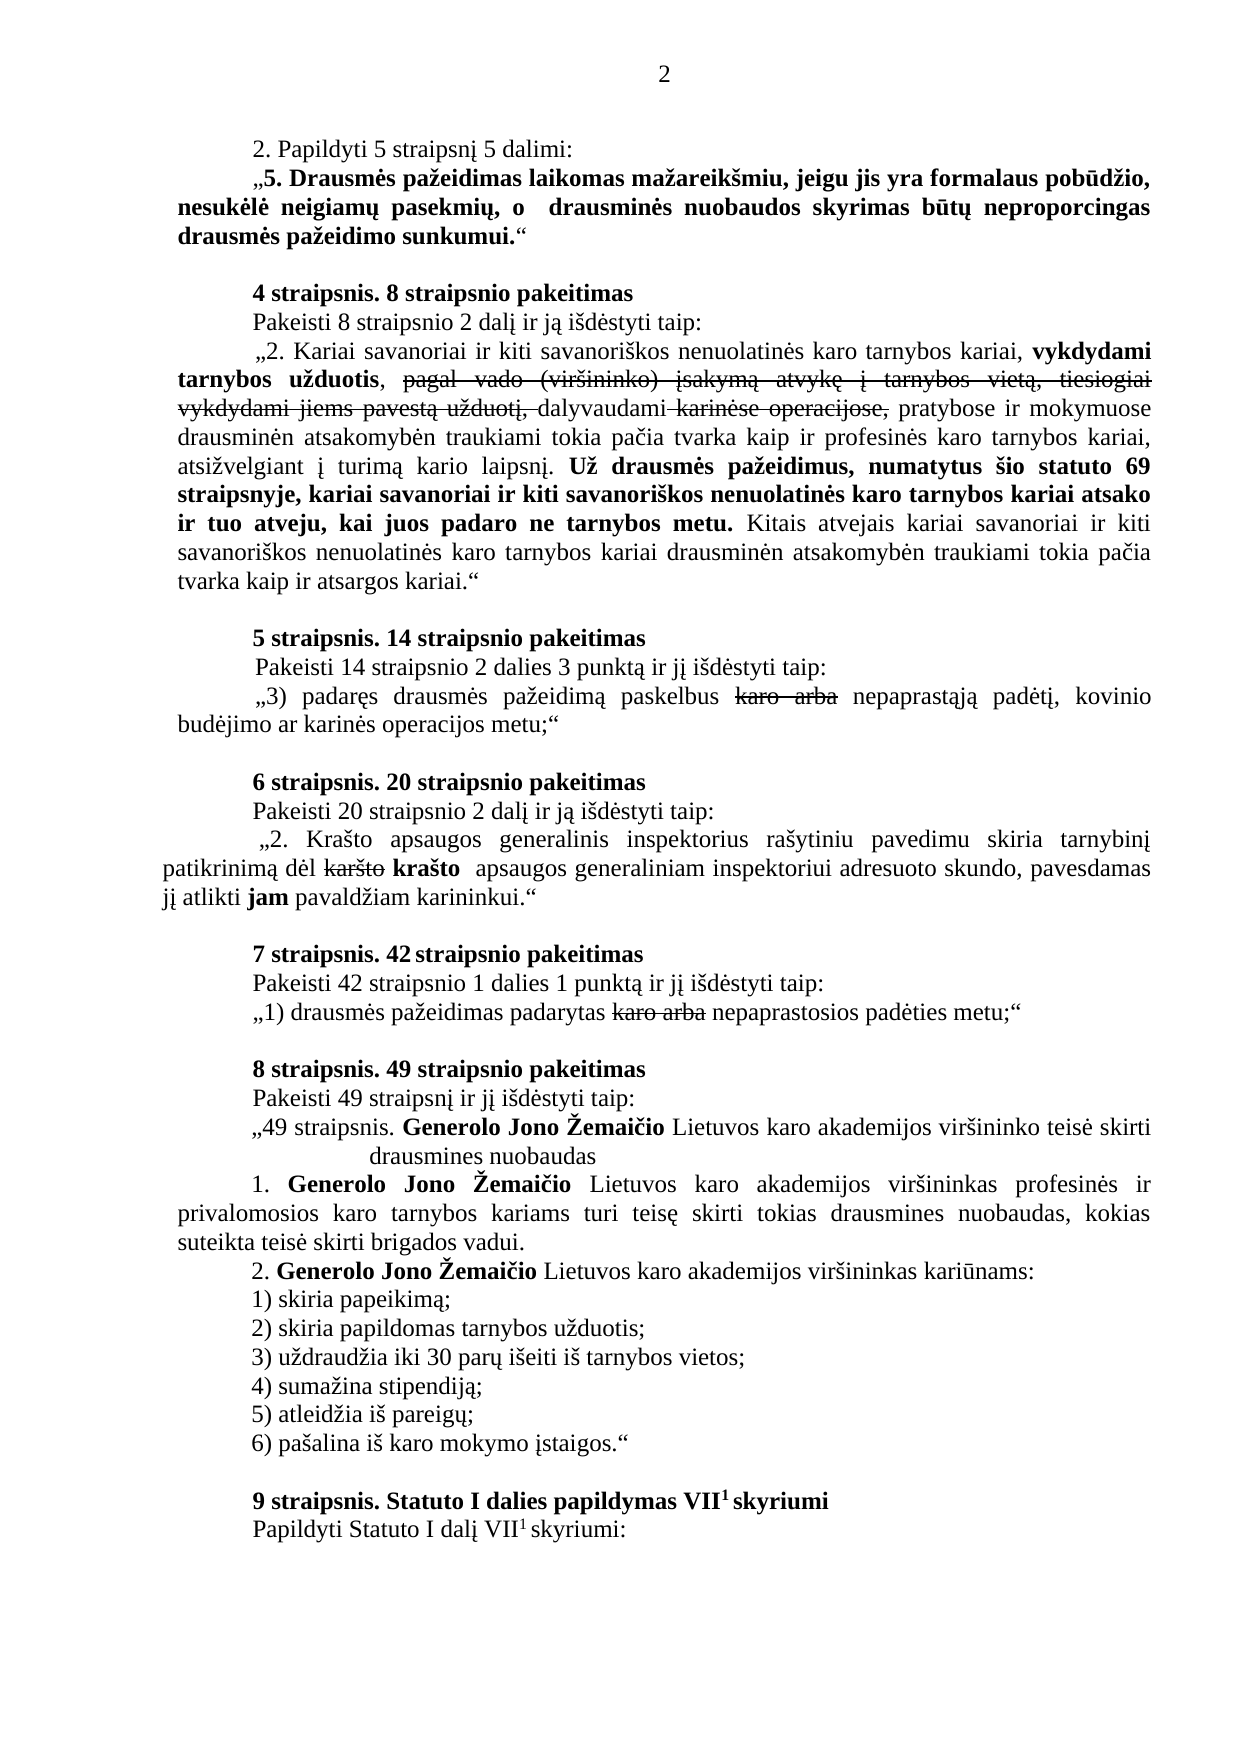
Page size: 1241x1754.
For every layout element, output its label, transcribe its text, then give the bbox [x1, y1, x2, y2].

text „1) drausmės pažeidimas padarytas karo arba nepaprastosios padėties metu;“ [177, 997, 1152, 1026]
text 9 straipsnis. Statuto I dalies papildymas VII1 skyriumi [177, 1486, 1152, 1514]
text „2. Krašto apsaugos generalinis inspektorius rašytiniu pavedimu skiria tarnybinį patikrinimą dėl karšto krašto apsaugos generaliniam inspektoriui adresuoto skundo, pavesdamas jį atlikti jam pavaldžiam karininkui.“ [162, 824, 1152, 911]
text Papildyti Statuto I dalį VII1 skyriumi: [177, 1514, 1152, 1543]
text 6) pašalina iš karo mokymo įstaigos.“ [177, 1428, 1152, 1457]
text „5. Drausmės pažeidimas laikomas mažareikšmiu, jeigu jis yra formalaus pobūdžio, nesukėlė neigiamų pasekmių, o drausminės nuobaudos skyrimas būtų neproporcingas drausmės pažeidimo sunkumui.“ [177, 163, 1152, 249]
text 1. Generolo Jono Žemaičio Lietuvos karo akademijos viršininkas profesinės ir privalomosios karo tarnybos kariams turi teisę skirti tokias drausmines nuobaudas, kokias suteikta teisė skirti brigados vadui. [177, 1169, 1152, 1256]
text 2) skiria papildomas tarnybos užduotis; [177, 1313, 1152, 1342]
text „2. Kariai savanoriai ir kiti savanoriškos nenuolatinės karo tarnybos kariai, vykdydami tarnybos užduotis, pagal vado (viršininko) įsakymą atvykę į tarnybos vietą, tiesiogiai vykdydami jiems pavestą užduotį, dalyvaudami karinėse operacijose, pratybose ir mokymuose drausminėn atsakomybėn traukiami tokia pačia tvarka kaip ir profesinės karo tarnybos kariai, atsižvelgiant į turimą kario laipsnį. Už drausmės pažeidimus, numatytus šio statuto 69 straipsnyje, kariai savanoriai ir kiti savanoriškos nenuolatinės karo tarnybos kariai atsako ir tuo atveju, kai juos padaro ne tarnybos metu. Kitais atvejais kariai savanoriai ir kiti savanoriškos nenuolatinės karo tarnybos kariai drausminėn atsakomybėn traukiami tokia pačia tvarka kaip ir atsargos kariai.“ [177, 336, 1152, 594]
text 2. Generolo Jono Žemaičio Lietuvos karo akademijos viršininkas kariūnams: [177, 1256, 1152, 1284]
text Pakeisti 8 straipsnio 2 dalį ir ją išdėstyti taip: [252, 307, 1152, 336]
text Pakeisti 49 straipsnį ir jį išdėstyti taip: [252, 1083, 1152, 1112]
text 7 straipsnis. 42 straipsnio pakeitimas [177, 939, 1152, 968]
text 5 straipsnis. 14 straipsnio pakeitimas [252, 623, 1152, 652]
text 4 straipsnis. 8 straipsnio pakeitimas [252, 278, 1152, 307]
text 3) uždraudžia iki 30 parų išeiti iš tarnybos vietos; [177, 1342, 1152, 1371]
text Pakeisti 20 straipsnio 2 dalį ir ją išdėstyti taip: [252, 796, 1152, 824]
text „49 straipsnis. Generolo Jono Žemaičio Lietuvos karo akademijos viršininko teisė skirti drausmines nuobaudas [251, 1112, 1152, 1169]
text 6 straipsnis. 20 straipsnio pakeitimas [252, 767, 1152, 796]
text 2. Papildyti 5 straipsnį 5 dalimi: [177, 134, 1152, 163]
text 4) sumažina stipendiją; [177, 1371, 1152, 1399]
text 8 straipsnis. 49 straipsnio pakeitimas [252, 1054, 1152, 1083]
text Pakeisti 14 straipsnio 2 dalies 3 punktą ir jį išdėstyti taip: [177, 652, 1152, 681]
text 5) atleidžia iš pareigų; [177, 1399, 1152, 1428]
text 1) skiria papeikimą; [177, 1284, 1152, 1313]
text „3) padaręs drausmės pažeidimą paskelbus karo arba nepaprastąją padėtį, kovinio budėjimo ar karinės operacijos metu;“ [177, 681, 1152, 738]
text Pakeisti 42 straipsnio 1 dalies 1 punktą ir jį išdėstyti taip: [177, 968, 1152, 997]
